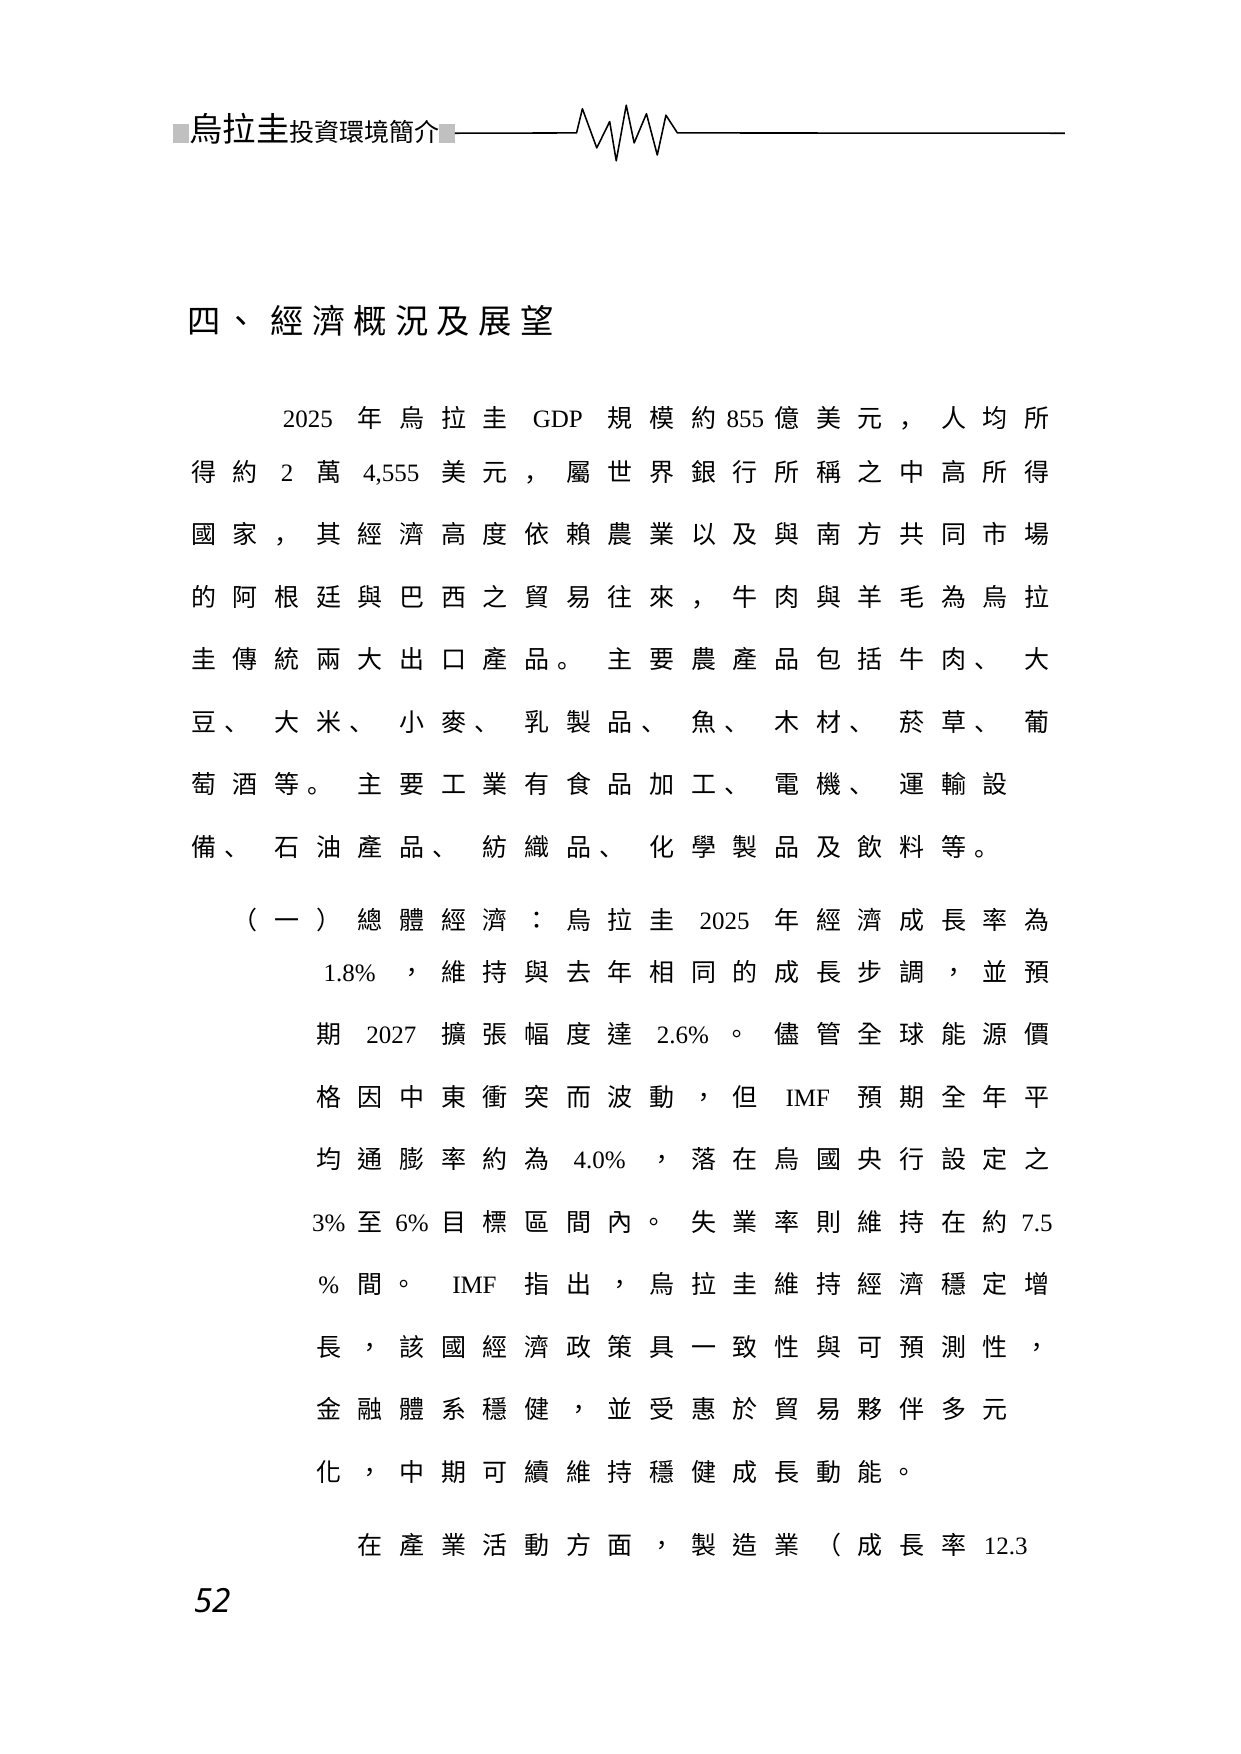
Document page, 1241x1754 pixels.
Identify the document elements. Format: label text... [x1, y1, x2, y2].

text 2025年烏拉圭GDP規模約855億美元，人均所得約2萬4,555美元，屬世界銀行所稱之中高所得國家，其經濟高度依賴農業以及與南方共同市場的阿根廷與巴西之貿易往來，牛肉與羊毛為烏拉圭傳統兩大出口產品。主要農產品包括牛肉、大豆、大米、小麥、乳製品、魚、木材、菸草、葡萄酒等。主要工業有食品加工、電機、運輸設備、石油產品、紡織品、化學製品及飲料等。 [183, 366, 1058, 866]
text （一）總體經濟：烏拉圭2025年經濟成長率為1.8%，維持與去年相同的成長步調，並預期2027擴張幅度達2.6%。儘管全球能源價格因中東衝突而波動，但IMF預期全年平均通膨率約為4.0%，落在烏國央行設定之3%至6%目標區間內。失業率則維持在約7.5%間。IMF指出，烏拉圭維持經濟穩定增長，該國經濟政策具一致性與可預測性，金融體系穩健，並受惠於貿易夥伴多元化，中期可續維持穩健成長動能。 [207, 866, 1058, 1491]
text 四、經濟概況及展望 [183, 277, 1058, 339]
text 在產業活動方面，製造業（成長率12.3 [281, 1491, 1058, 1554]
